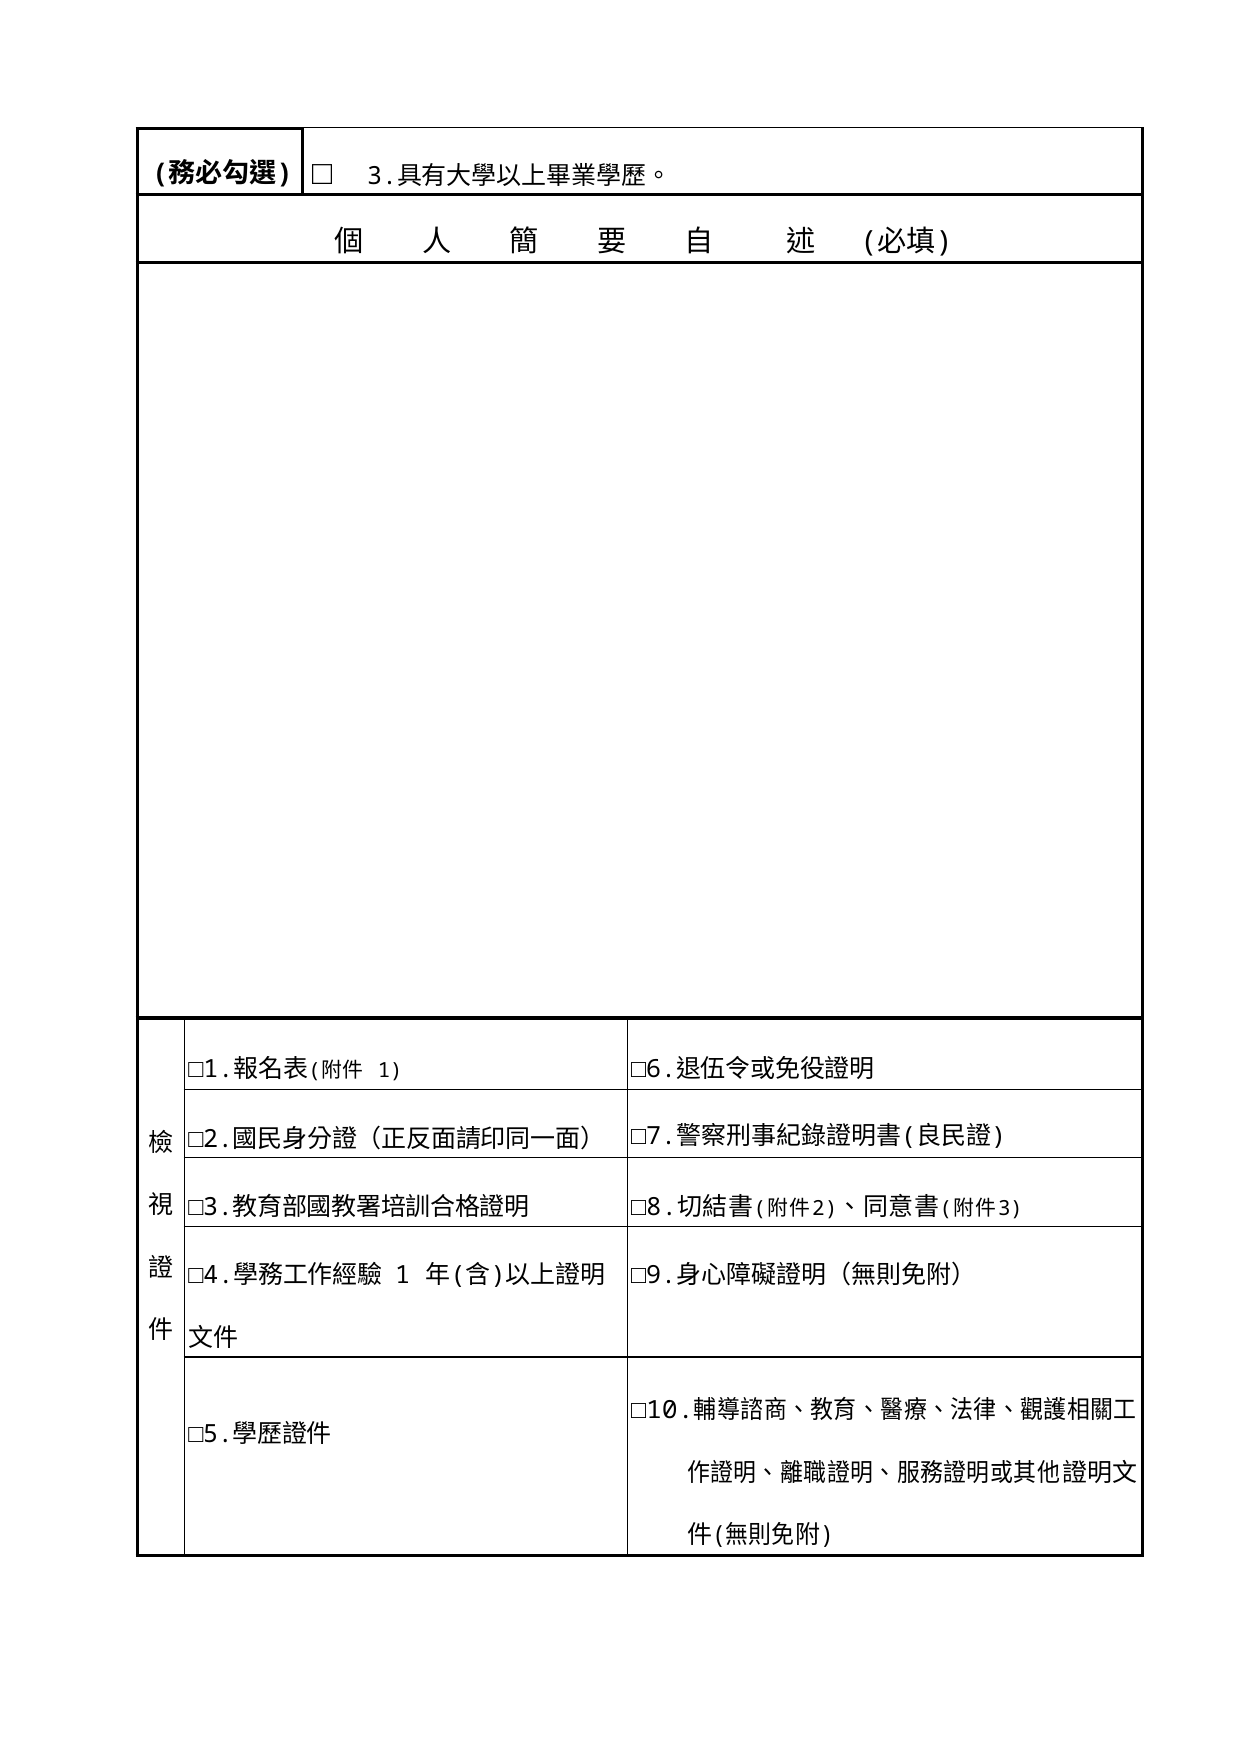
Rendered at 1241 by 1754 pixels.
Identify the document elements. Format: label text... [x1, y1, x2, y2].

table_cell 人 [391, 196, 479, 261]
table_cell [184, 196, 302, 261]
table_cell [139, 196, 184, 261]
table_cell □5.學歷證件 [185, 1358, 627, 1554]
table_cell □4.學務工作經驗 1 年(含)以上證明文件 [185, 1227, 627, 1356]
table_cell □7.警察刑事紀錄證明書(良民證) [628, 1090, 1141, 1157]
table_cell (必填) [837, 196, 1141, 261]
table_cell [139, 264, 1141, 1016]
table_cell □2.國民身分證（正反面請印同一面） [185, 1090, 627, 1157]
table_cell □8.切結書(附件2)、同意書(附件3) [628, 1158, 1141, 1226]
table_cell □ 3.具有大學以上畢業學歷。 [304, 128, 1141, 193]
table_cell 檢視證件 [139, 1020, 184, 1554]
table_cell 簡 [479, 196, 567, 261]
table_cell 述 [749, 196, 837, 261]
table_cell □10.輔導諮商、教育、醫療、法律、觀護相關工作證明、離職證明、服務證明或其他證明文件(無則免附) [628, 1358, 1141, 1554]
table_cell □1.報名表(附件 1) [185, 1020, 627, 1089]
table_cell □3.教育部國教署培訓合格證明 [185, 1158, 627, 1226]
table_cell □6.退伍令或免役證明 [628, 1020, 1141, 1089]
table_cell 自 [628, 196, 749, 261]
table_cell 要 [567, 196, 627, 261]
table_cell □9.身心障礙證明（無則免附） [628, 1227, 1141, 1356]
table_cell 個 [303, 196, 391, 261]
table_cell (務必勾選) [139, 130, 301, 193]
